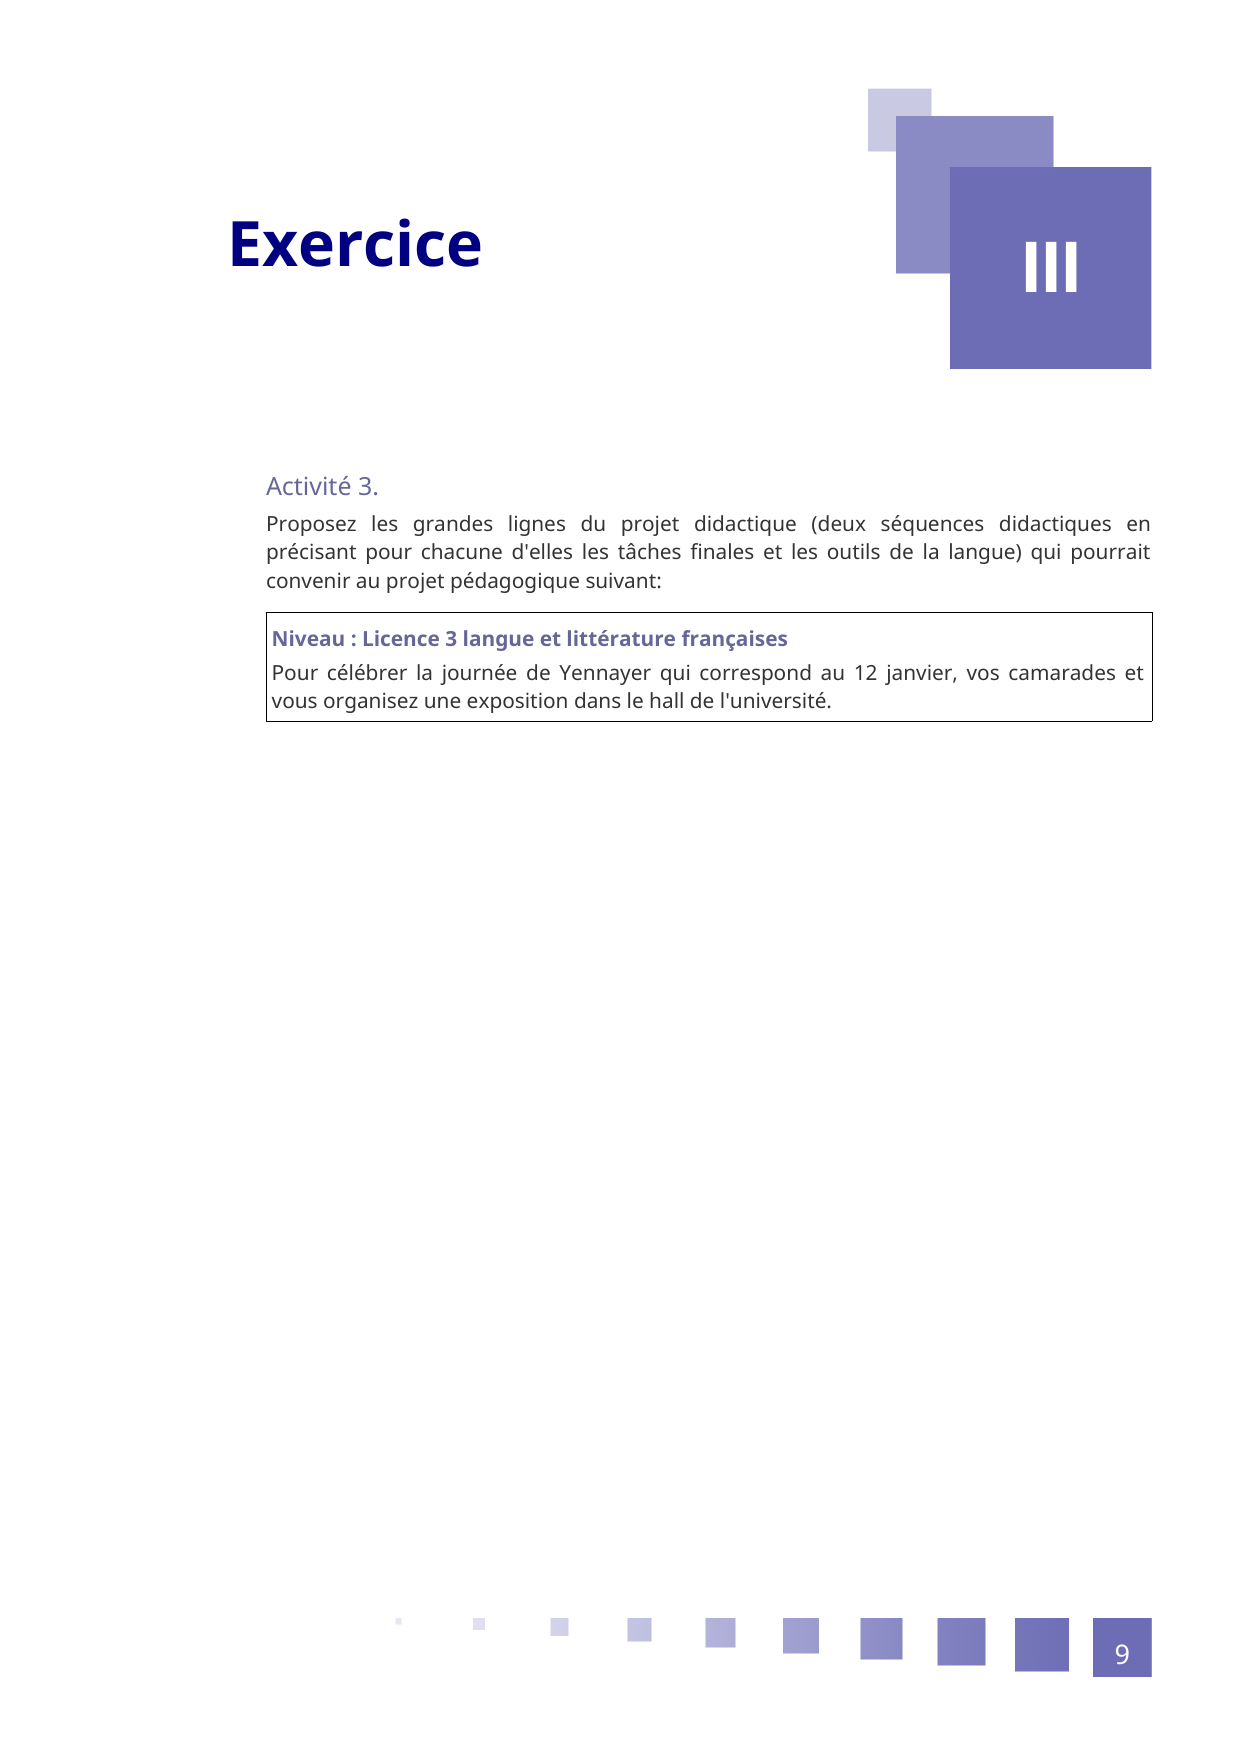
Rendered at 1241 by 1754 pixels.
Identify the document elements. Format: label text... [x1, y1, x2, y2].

picture [351, 594, 1152, 612]
picture [351, 722, 1152, 889]
text Proposez les grandes lignes du projet didactique (deux séquences didactiques en précisant pour chacune d'elles les tâches finales et les outils de la langue) qui pourrait convenir au projet pédagogique suivant: [266, 509, 1152, 594]
table_header Niveau : Licence 3 langue et littérature françaises Pour célébrer la journée de Yennayer qui correspond au 12 janvier, vos camarades et vous organisez une exposition dans le hall de l'université. [267, 613, 1152, 721]
title - [224, 199, 868, 284]
title Activité 3. [266, 469, 1152, 503]
picture [351, 88, 1152, 469]
picture [351, 503, 1152, 509]
picture [351, 1618, 1152, 1678]
